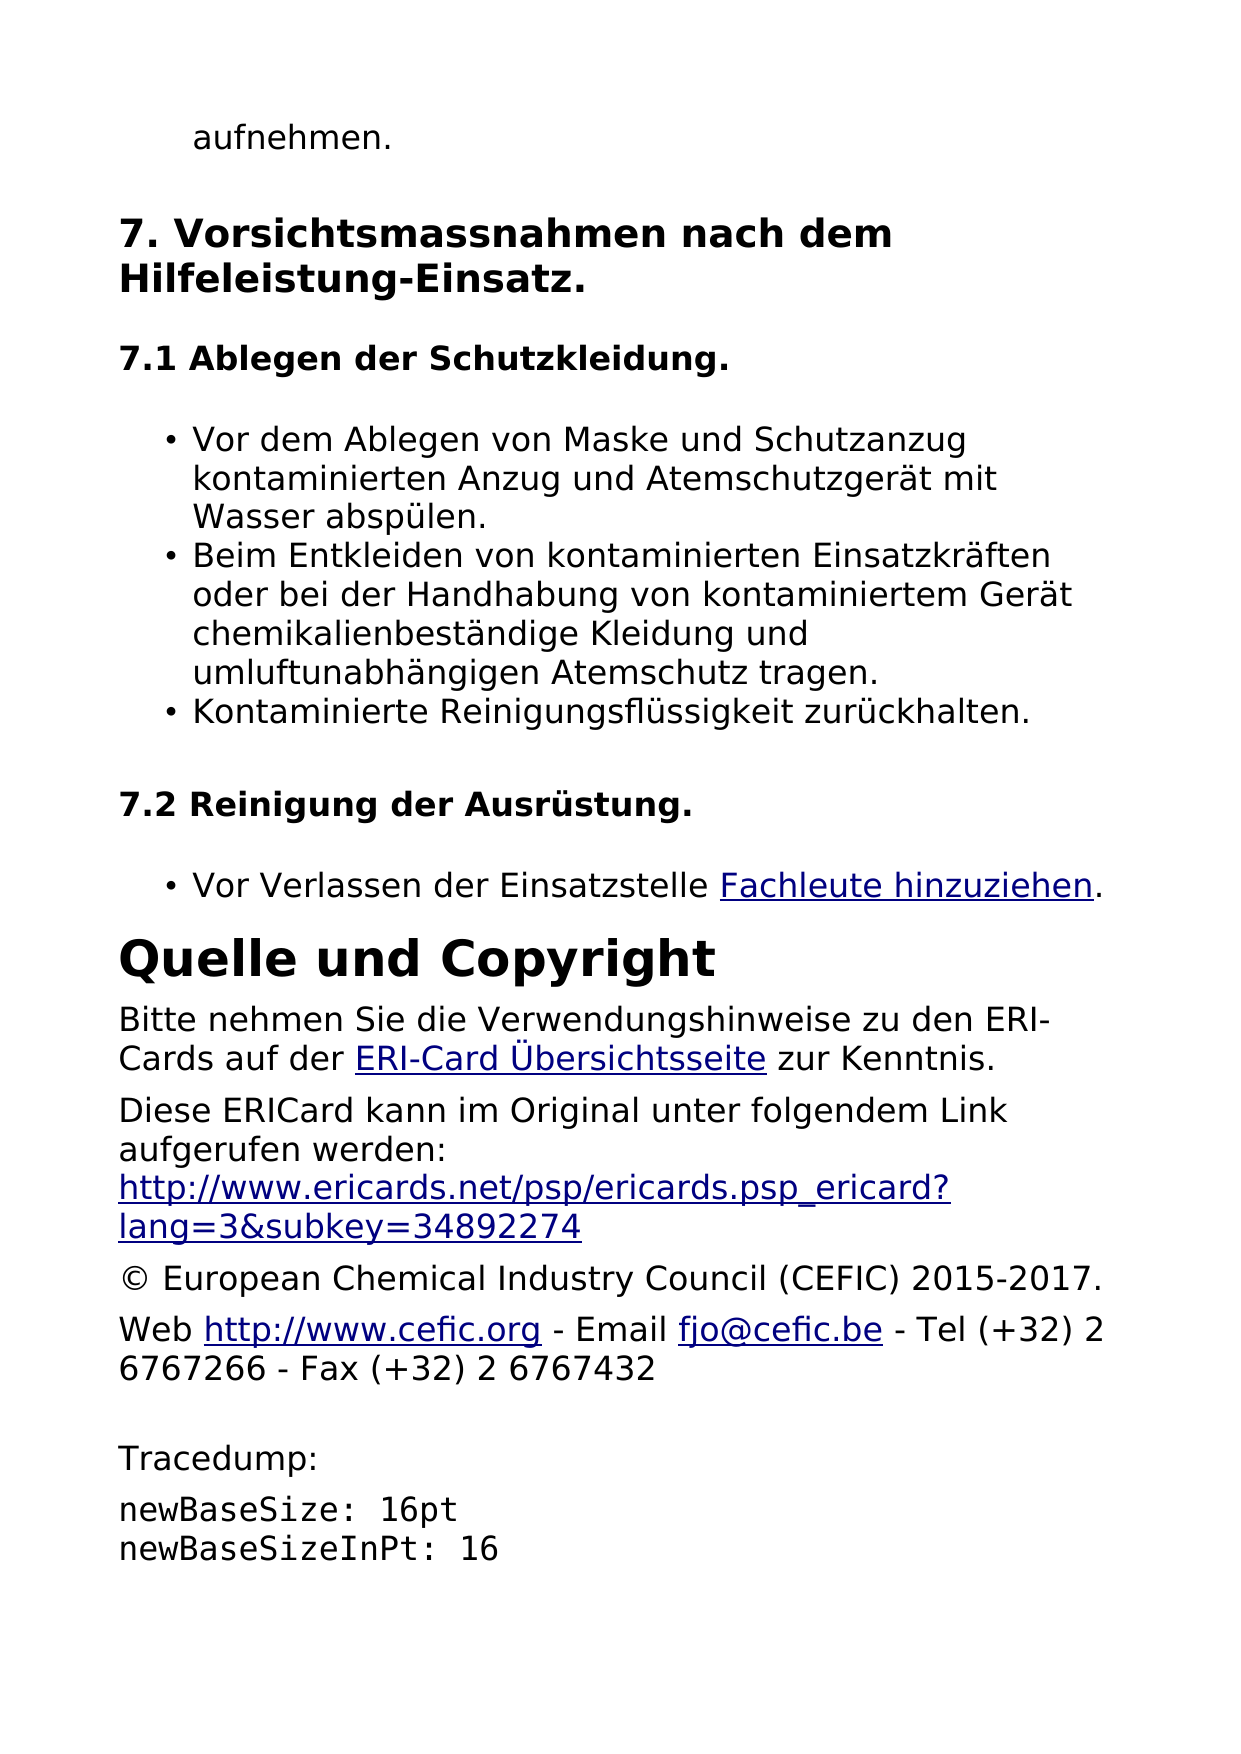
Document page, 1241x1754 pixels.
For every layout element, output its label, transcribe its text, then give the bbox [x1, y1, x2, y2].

list Vor dem Ablegen von Maske und Schutzanzug kontaminierten Anzug und Atemschutzgerät mit Wasser abspülen. [177, 420, 1122, 537]
list aufnehmen. [177, 118, 1122, 157]
subtitle Quelle und Copyright [118, 930, 1122, 988]
text newBaseSize: 16pt newBaseSizeInPt: 16 [118, 1491, 1122, 1568]
text Diese ERICard kann im Original unter folgendem Link aufgerufen werden: http://www.ericards.net/psp/ericards.psp_ericard?lang=3&subkey=34892274 [118, 1091, 1122, 1247]
subtitle 7. Vorsichtsmassnahmen nach dem Hilfeleistung-Einsatz. [118, 211, 1122, 302]
list Beim Entkleiden von kontaminierten Einsatzkräften oder bei der Handhabung von kontaminiertem Gerät chemikalienbeständige Kleidung und umluftunabhängigen Atemschutz tragen. [177, 537, 1122, 692]
text © European Chemical Industry Council (CEFIC) 2015-2017. [118, 1259, 1122, 1298]
list Vor Verlassen der Einsatzstelle Fachleute hinzuziehen. [177, 866, 1122, 905]
list Kontaminierte Reinigungsflüssigkeit zurückhalten. [177, 692, 1122, 731]
text Bitte nehmen Sie die Verwendungshinweise zu den ERI-Cards auf der ERI-Card Übersichtsseite zur Kenntnis. [118, 1001, 1122, 1079]
subtitle 7.1 Ablegen der Schutzkleidung. [118, 339, 1122, 378]
text Web http://www.cefic.org - Email fjo@cefic.be - Tel (+32) 2 6767266 - Fax (+32) 2 6767432 [118, 1310, 1122, 1388]
text Tracedump: [118, 1401, 1122, 1478]
subtitle 7.2 Reinigung der Ausrüstung. [118, 786, 1122, 824]
